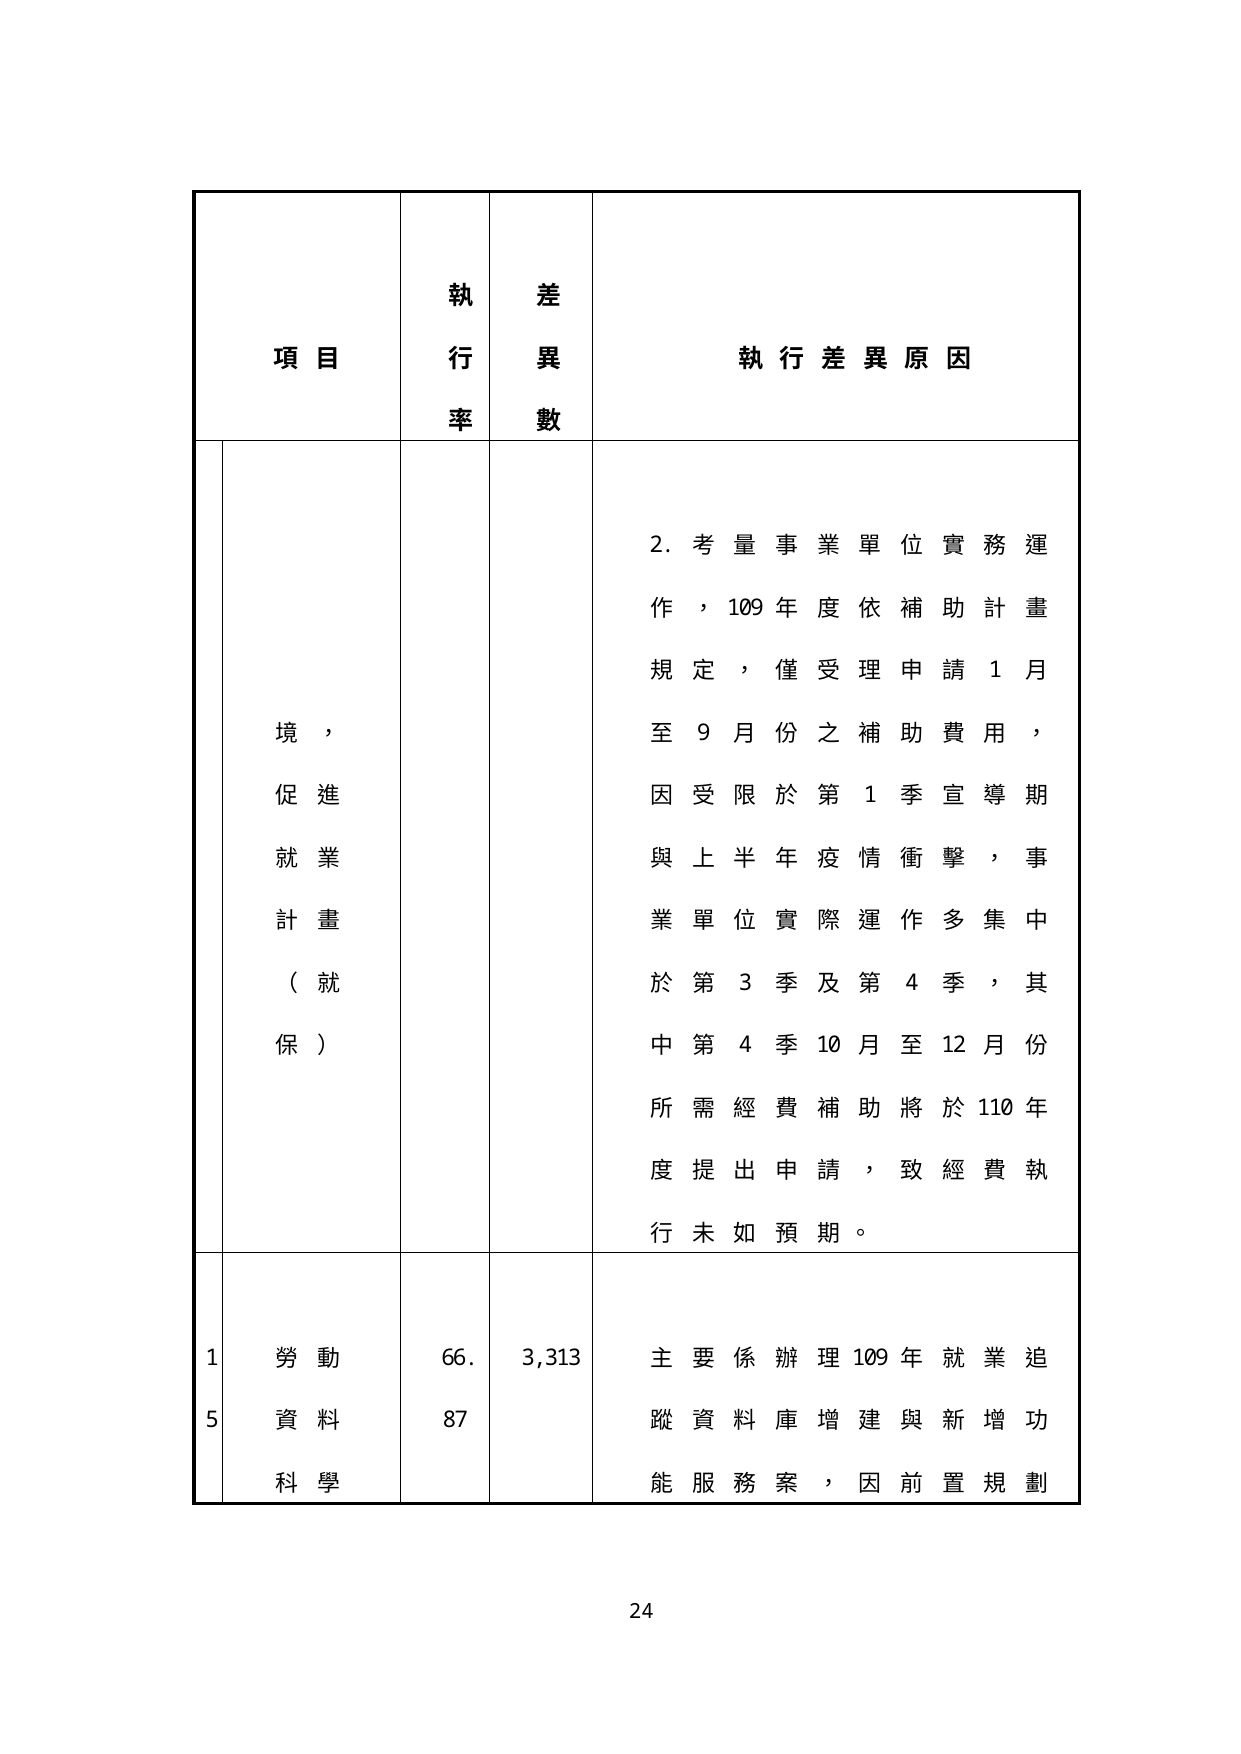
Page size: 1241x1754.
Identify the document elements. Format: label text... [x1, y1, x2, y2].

table_cell 3,313 [490, 1253, 592, 1502]
table_cell 境，促進就業計畫（就保） [223, 441, 400, 1252]
table_cell [196, 441, 222, 1252]
table_header 執行差異原因 [593, 193, 1078, 439]
table_cell [490, 441, 592, 1252]
table_cell 15 [196, 1253, 222, 1502]
table_header 執行率 [401, 193, 489, 439]
table_cell 主要係辦理109年就業追蹤資料庫增建與新增功能服務案，因前置規劃 [593, 1253, 1078, 1502]
table_cell 2.考量事業單位實務運作，109年度依補助計畫規定，僅受理申請1月至9月份之補助費用，因受限於第1季宣導期與上半年疫情衝擊，事業單位實際運作多集中於第3季及第4季，其中第4季10月至12月份所需經費補助將於110年度提出申請，致經費執行未如預期。 [593, 441, 1078, 1252]
table_cell [401, 441, 489, 1252]
table_header 差異數 [490, 193, 592, 439]
table_header 項目 [196, 193, 400, 439]
table_cell 勞動資料科學 [223, 1253, 400, 1502]
table_cell 66.87 [401, 1253, 489, 1502]
